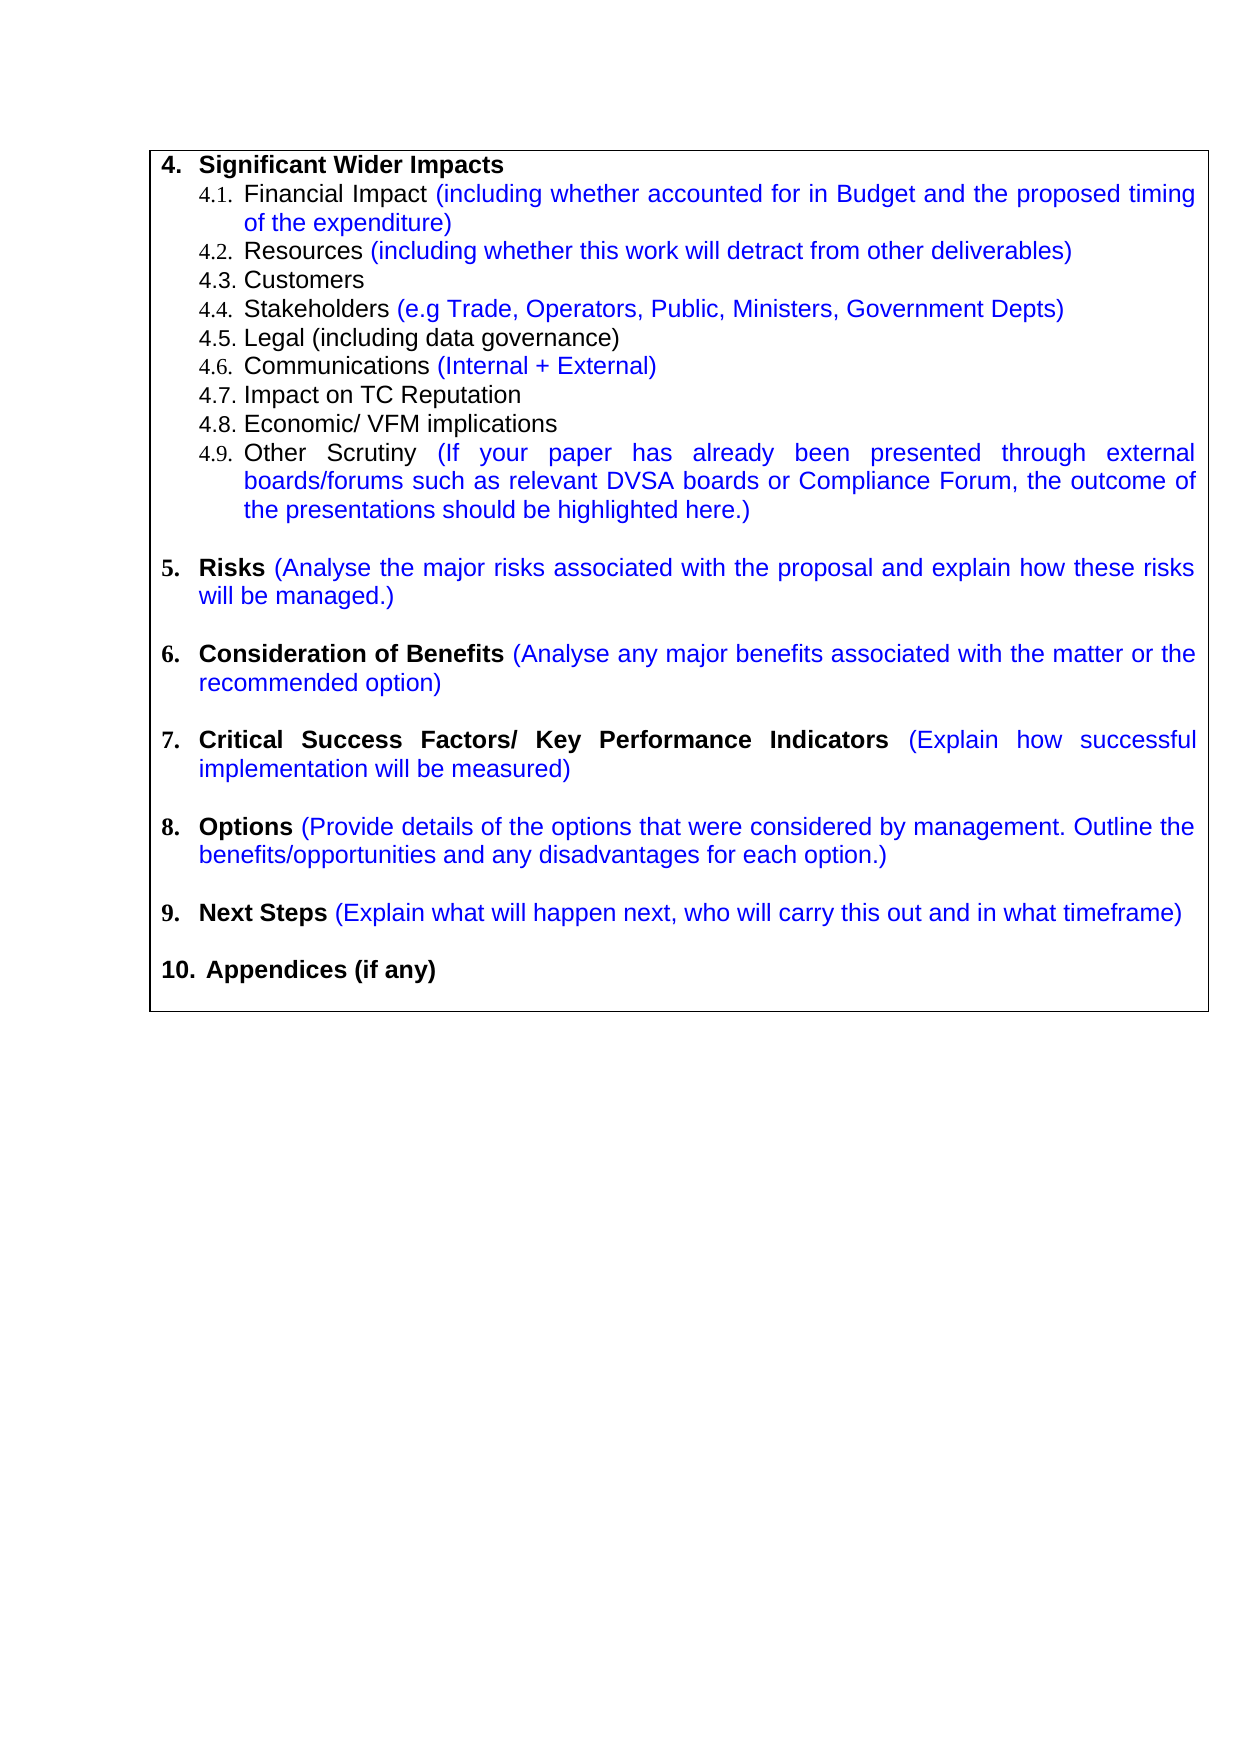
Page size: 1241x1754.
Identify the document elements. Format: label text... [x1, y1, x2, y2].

table_cell The entire paper should be no more than four A4 sides plus appendices. Your paper must be agreed by a sponsoring TC before submission to the Board Secretariat. The following template is to guide the structure of Board papers. Please add or remove any applicable headings for your paper as required. (Please delete the information in brackets once you have entered the information for your paper) Issue (Explain the purpose of the paper. The paragraph should be clear and concise and should state whether the paper is being submitted for the Board’s information or is seeking the Board’s approval for to spend, action, etc.) Recommendations (Where there is a recommended option, outline the recommendation to the Board explaining why the preferred option has been presented. Also detail the outcomes of what is to be achieved from the proposal) Background (Outline the background to what is being proposed to the Board providing the information necessary. Identify any external advice/consultants/information that has been used in the development of the paper.) Significant Wider Impacts Financial Impact (including whether accounted for in Budget and the proposed timing of the expenditure) Resources (including whether this work will detract from other deliverables) Customers Stakeholders (e.g Trade, Operators, Public, Ministers, Government Depts) Legal (including data governance) Communications (Internal + External) Impact on TC Reputation Economic/ VFM implications Other Scrutiny (If your paper has already been presented through external boards/forums such as relevant DVSA boards or Compliance Forum, the outcome of the presentations should be highlighted here.) Risks (Analyse the major risks associated with the proposal and explain how these risks will be managed.) Consideration of Benefits (Analyse any major benefits associated with the matter or the recommended option) Critical Success Factors/ Key Performance Indicators (Explain how successful implementation will be measured) Options (Provide details of the options that were considered by management. Outline the benefits/opportunities and any disadvantages for each option.) Next Steps (Explain what will happen next, who will carry this out and in what timeframe) Appendices (if any) [151, 151, 1208, 1011]
